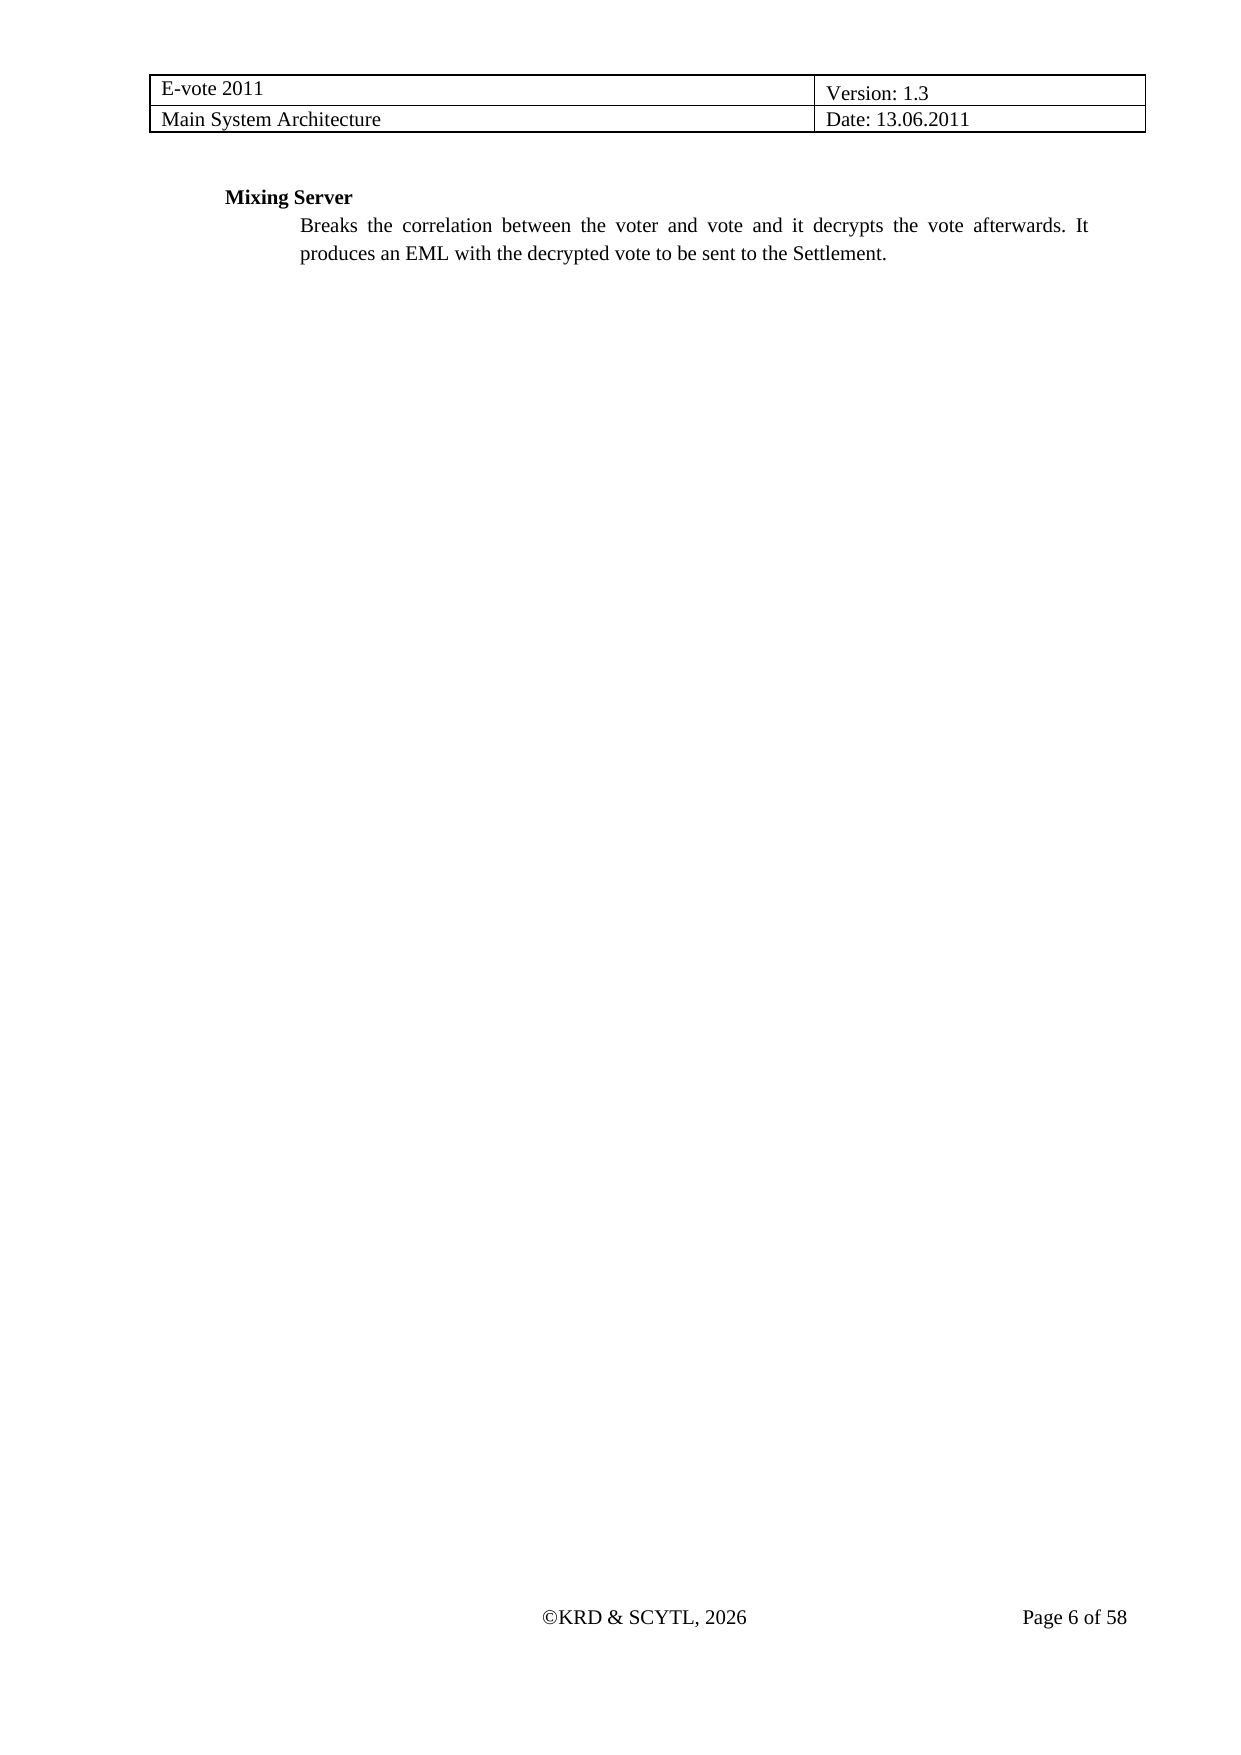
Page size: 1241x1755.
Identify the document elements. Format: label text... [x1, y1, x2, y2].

list Mixing Server [225, 185, 1090, 209]
text Breaks the correlation between the voter and vote and it decrypts the vote afterwards. It produces an EML with the decrypted vote to be sent to the Settlement. [300, 213, 1090, 264]
